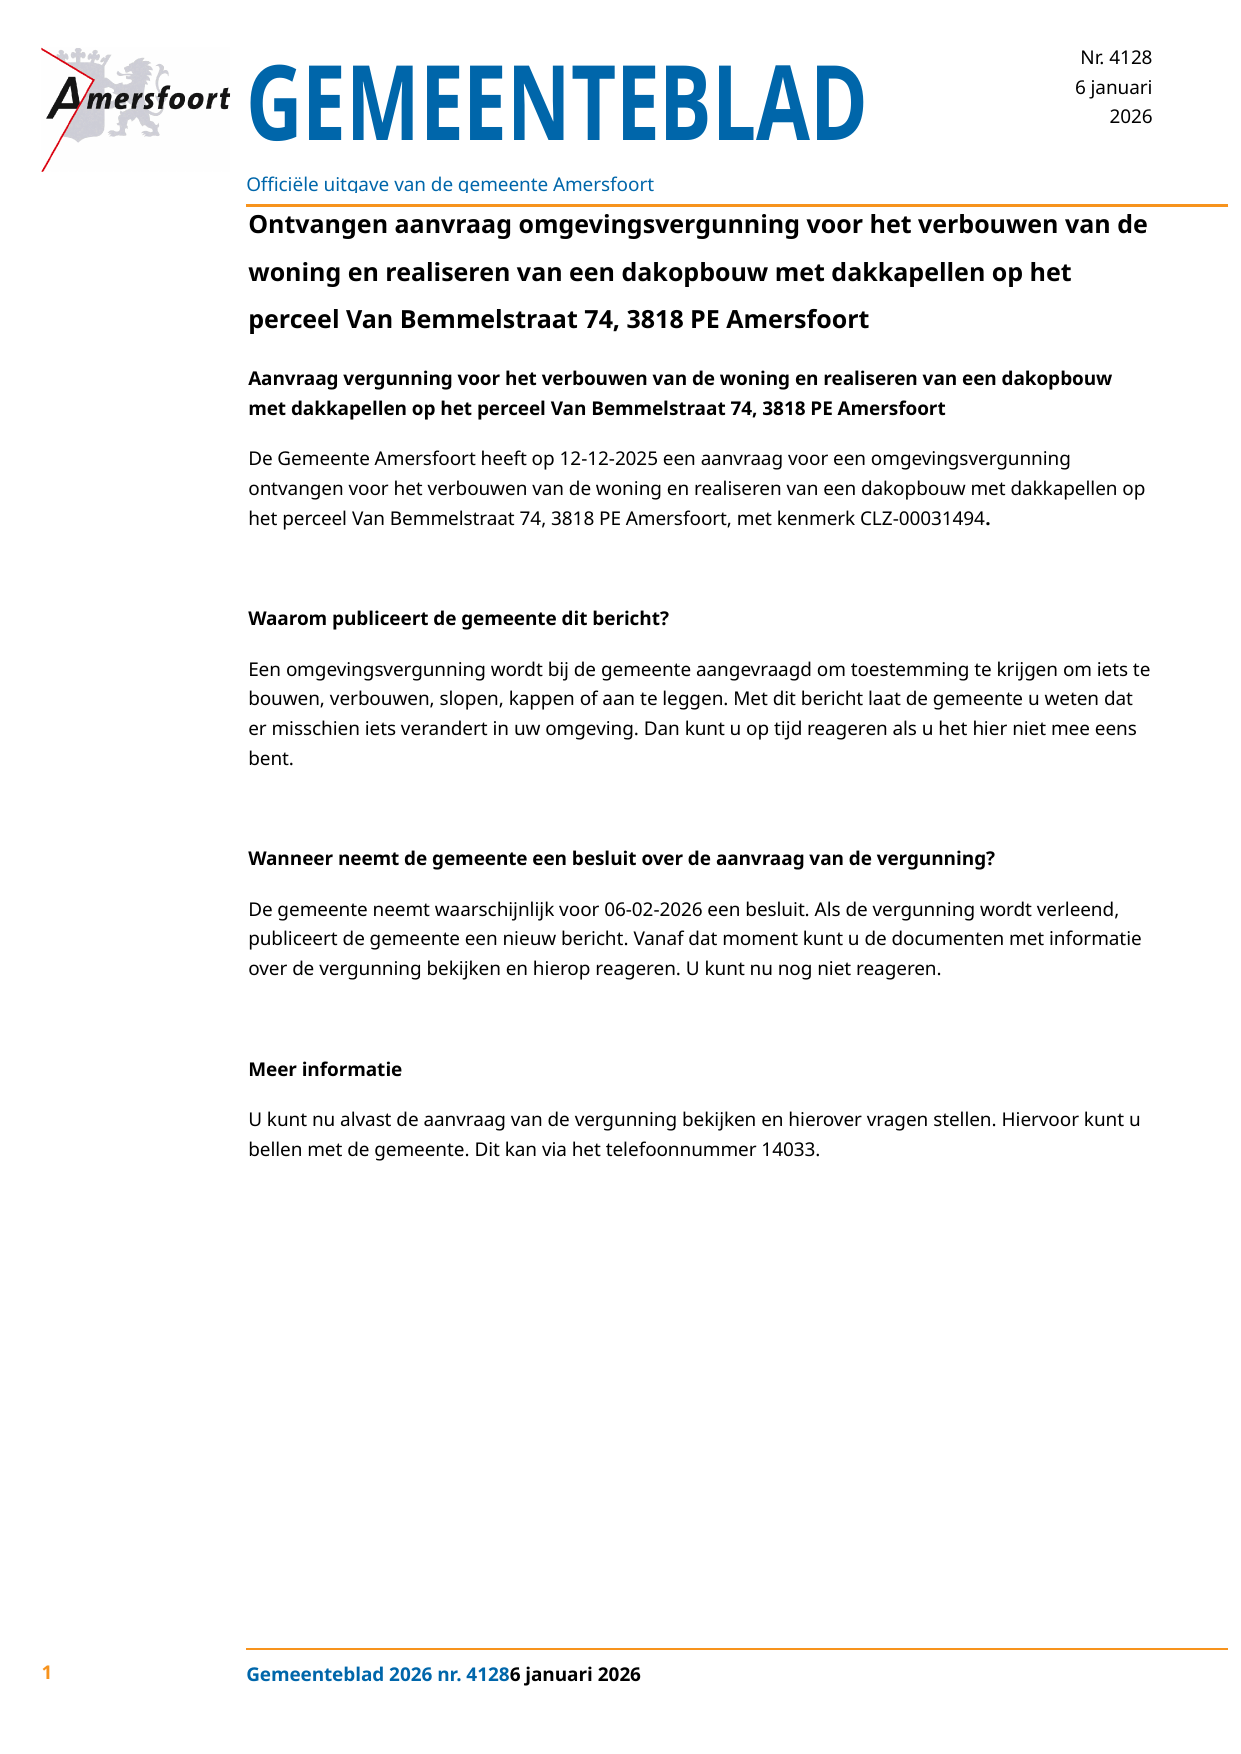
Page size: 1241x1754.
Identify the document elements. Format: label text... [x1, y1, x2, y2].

text Wanneer neemt de gemeente een besluit over de aanvraag van de vergunning? [248, 846, 1152, 871]
text Ontvangen aanvraag omgevingsvergunning voor het verbouwen van de woning en realiseren van een dakopbouw met dakkapellen op het perceel Van Bemmelstraat 74, 3818 PE Amersfoort [248, 207, 1152, 336]
text U kunt nu alvast de aanvraag van de vergunning bekijken en hierover vragen stellen. Hiervoor kunt u bellen met de gemeente. Dit kan via het telefoonnummer 14033. [248, 1106, 1152, 1162]
text Meer informatie [248, 1056, 1152, 1082]
text Een omgevingsvergunning wordt bij de gemeente aangevraagd om toestemming te krijgen om iets te bouwen, verbouwen, slopen, kappen of aan te leggen. Met dit bericht laat de gemeente u weten dat er misschien iets verandert in uw omgeving. Dan kunt u op tijd reageren als u het hier niet mee eens bent. [248, 656, 1152, 770]
picture [41, 47, 231, 172]
text De gemeente neemt waarschijnlijk voor 06-02-2026 een besluit. Als de vergunning wordt verleend, publiceert de gemeente een nieuw bericht. Vanaf dat moment kunt u de documenten met informatie over de vergunning bekijken en hierop reageren. U kunt nu nog niet reageren. [248, 896, 1152, 981]
text De Gemeente Amersfoort heeft op 12-12-2025 een aanvraag voor een omgevingsvergunning ontvangen voor het verbouwen van de woning en realiseren van een dakopbouw met dakkapellen op het perceel Van Bemmelstraat 74, 3818 PE Amersfoort, met kenmerk CLZ-00031494. [248, 446, 1152, 530]
text Waarom publiceert de gemeente dit bericht? [248, 606, 1152, 631]
text Aanvraag vergunning voor het verbouwen van de woning en realiseren van een dakopbouw met dakkapellen op het perceel Van Bemmelstraat 74, 3818 PE Amersfoort [248, 366, 1152, 421]
